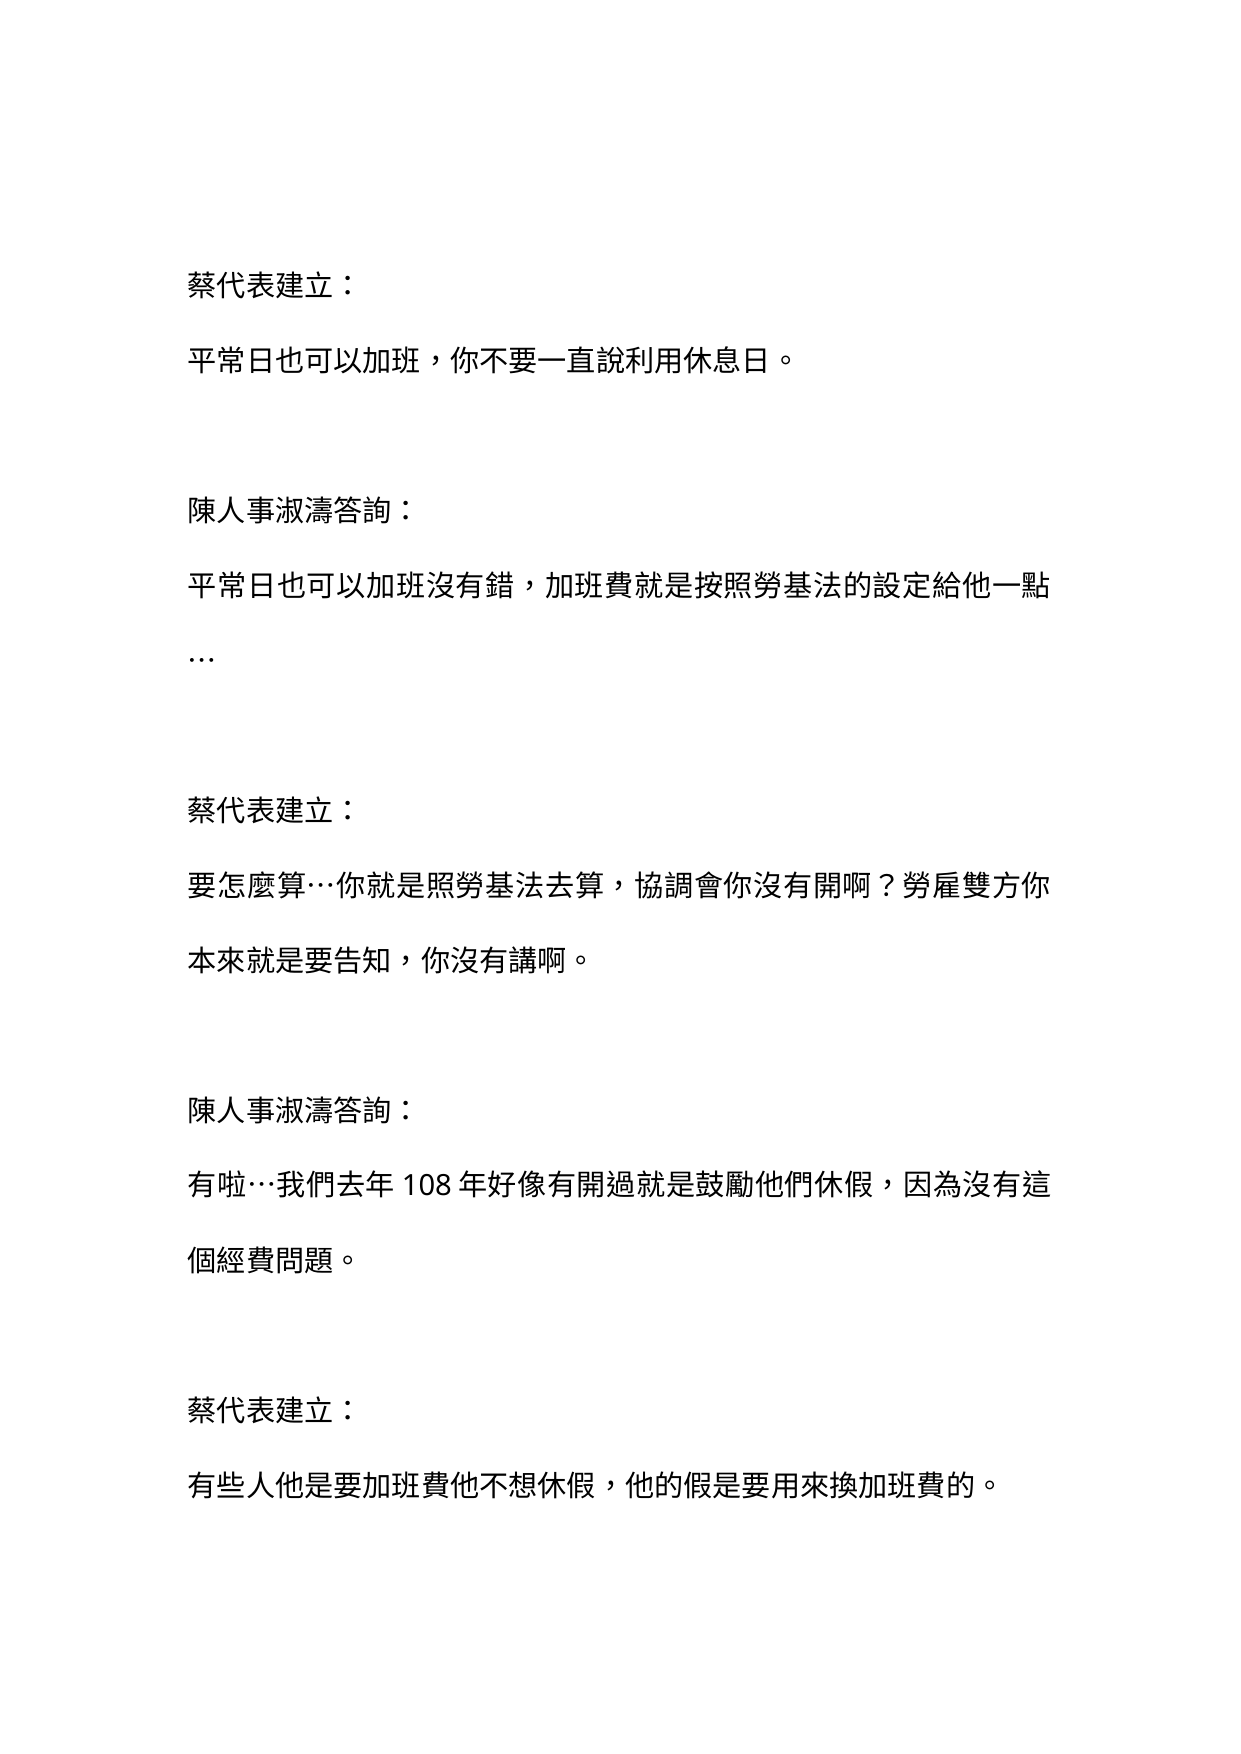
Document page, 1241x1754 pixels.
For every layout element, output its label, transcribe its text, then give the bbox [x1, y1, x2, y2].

text 要怎麼算…你就是照勞基法去算，協調會你沒有開啊？勞雇雙方你本來就是要告知，你沒有講啊。 [187, 839, 1053, 989]
text 蔡代表建立： [187, 764, 1053, 839]
text 有些人他是要加班費他不想休假，他的假是要用來換加班費的。 [187, 1439, 1053, 1514]
text 陳人事淑濤答詢： [187, 464, 1053, 539]
text 陳人事淑濤答詢： [187, 1064, 1053, 1139]
text 蔡代表建立： [187, 239, 1053, 314]
text 平常日也可以加班，你不要一直說利用休息日。 [187, 314, 1053, 389]
text 蔡代表建立： [187, 1364, 1053, 1439]
text 平常日也可以加班沒有錯，加班費就是按照勞基法的設定給他一點… [187, 539, 1053, 689]
text 有啦…我們去年108年好像有開過就是鼓勵他們休假，因為沒有這個經費問題。 [187, 1139, 1053, 1289]
